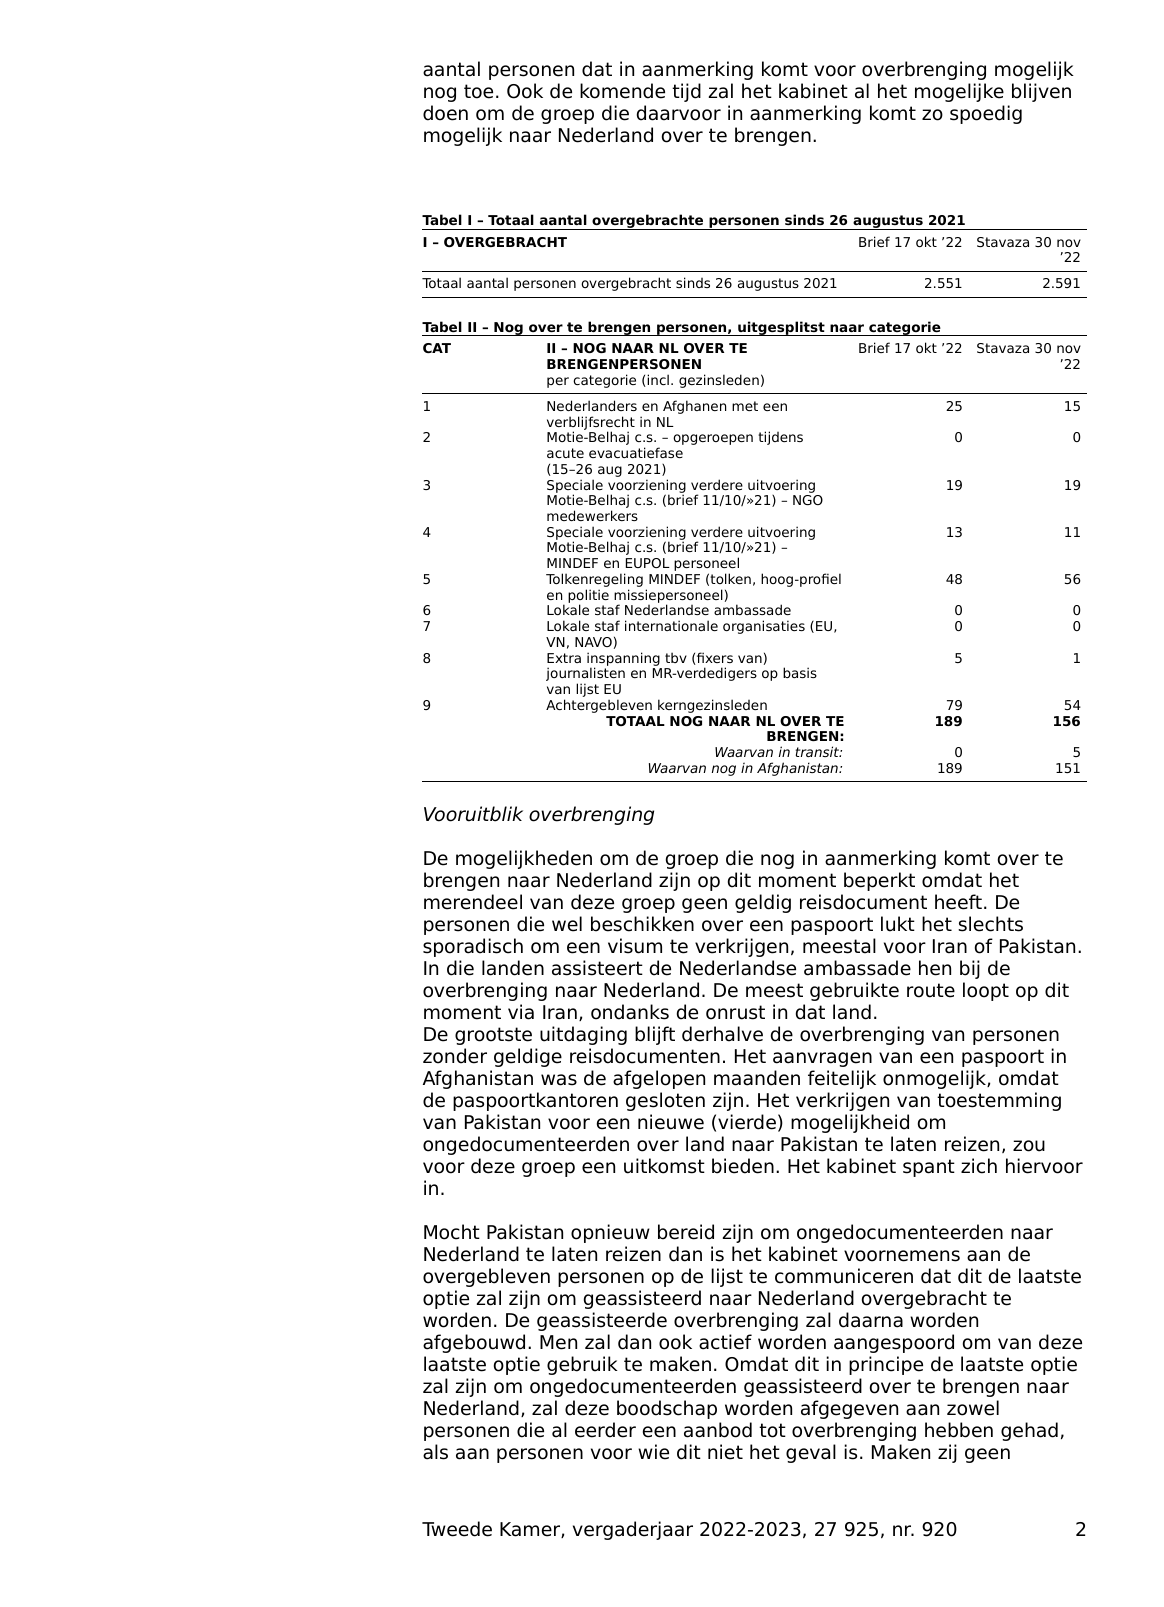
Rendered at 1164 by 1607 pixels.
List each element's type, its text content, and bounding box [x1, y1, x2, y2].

table_header Tabel I – Totaal aantal overgebrachte personen sinds 26 augustus 2021 [422, 213, 1087, 229]
text De mogelijkheden om de groep die nog in aanmerking komt over te brengen naar Nederland zijn op dit moment beperkt omdat het merendeel van deze groep geen geldig reisdocument heeft. De personen die wel beschikken over een paspoort lukt het slechts sporadisch om een visum te verkrijgen, meestal voor Iran of Pakistan. In die landen assisteert de Nederlandse ambassade hen bij de overbrenging naar Nederland. De meest gebruikte route loopt op dit moment via Iran, ondanks de onrust in dat land. [422, 848, 1087, 1024]
table_cell 5 [850, 650, 968, 698]
table_cell CAT [422, 336, 540, 393]
text Mocht Pakistan opnieuw bereid zijn om ongedocumenteerden naar Nederland te laten reizen dan is het kabinet voornemens aan de overgebleven personen op de lijst te communiceren dat dit de laatste optie zal zijn om geassisteerd naar Nederland overgebracht te worden. De geassisteerde overbrenging zal daarna worden afgebouwd. Men zal dan ook actief worden aangespoord om van deze laatste optie gebruik te maken. Omdat dit in principe de laatste optie zal zijn om ongedocumenteerden geassisteerd over te brengen naar Nederland, zal deze boodschap worden afgegeven aan zowel personen die al eerder een aanbod tot overbrenging hebben gehad, als aan personen voor wie dit niet het geval is. Maken zij geen [422, 1222, 1087, 1464]
table_cell Totaal aantal personen overgebracht sinds 26 augustus 2021 [422, 272, 850, 297]
table_cell Waarvan in transit: [540, 745, 850, 761]
table_cell 4 [422, 525, 540, 572]
table_cell 7 [422, 619, 540, 650]
table_cell 0 [850, 430, 968, 477]
table_cell 0 [969, 430, 1087, 477]
table_cell II – NOG NAAR NL OVER TE BRENGENPERSONEN per categorie (incl. gezinsleden) [540, 336, 850, 393]
table_cell 48 [850, 572, 968, 603]
table_cell 13 [850, 525, 968, 572]
table_cell 6 [422, 603, 540, 619]
table_cell 189 [850, 713, 968, 745]
table_cell 2.551 [850, 272, 968, 297]
table_cell Extra inspanning tbv (fixers van) journalisten en MR-verdedigers op basis van lijst EU [540, 650, 850, 698]
table_cell 19 [850, 478, 968, 524]
table_cell Stavaza 30 nov ’22 [969, 336, 1087, 393]
table_cell [422, 745, 540, 761]
table_cell 0 [969, 603, 1087, 619]
table_cell 11 [969, 525, 1087, 572]
table_cell Brief 17 okt ’22 [850, 230, 968, 271]
table_cell Tolkenregeling MINDEF (tolken, hoog-profiel en politie missiepersoneel) [540, 572, 850, 603]
table_cell 54 [969, 698, 1087, 713]
table_cell 56 [969, 572, 1087, 603]
table_cell Speciale voorziening verdere uitvoering Motie-Belhaj c.s. (brief 11/10/»21) – NGO medewerkers [540, 478, 850, 524]
table_cell Stavaza 30 nov ’22 [969, 230, 1087, 271]
table_cell 5 [422, 572, 540, 603]
subtitle Vooruitblik overbrenging [422, 804, 1087, 826]
table_cell 19 [969, 478, 1087, 524]
table_cell 2 [422, 430, 540, 477]
table_cell Lokale staf Nederlandse ambassade [540, 603, 850, 619]
table_cell 15 [969, 394, 1087, 430]
table_cell Motie-Belhaj c.s. – opgeroepen tijdens acute evacuatiefase (15–26 aug 2021) [540, 430, 850, 477]
table_cell I – OVERGEBRACHT [422, 230, 850, 271]
text De grootste uitdaging blijft derhalve de overbrenging van personen zonder geldige reisdocumenten. Het aanvragen van een paspoort in Afghanistan was de afgelopen maanden feitelijk onmogelijk, omdat de paspoortkantoren gesloten zijn. Het verkrijgen van toestemming van Pakistan voor een nieuwe (vierde) mogelijkheid om ongedocumenteerden over land naar Pakistan te laten reizen, zou voor deze groep een uitkomst bieden. Het kabinet spant zich hiervoor in. [422, 1024, 1087, 1200]
table_cell 1 [969, 650, 1087, 698]
table_cell 5 [969, 745, 1087, 761]
table_cell 1 [422, 394, 540, 430]
table_cell 79 [850, 698, 968, 713]
table_cell 151 [969, 761, 1087, 781]
table_cell 0 [850, 745, 968, 761]
table_cell Brief 17 okt ’22 [850, 336, 968, 393]
table_cell 9 [422, 698, 540, 713]
table_cell 25 [850, 394, 968, 430]
table_cell [422, 761, 540, 781]
table_cell 3 [422, 478, 540, 524]
table_cell 8 [422, 650, 540, 698]
table_cell 0 [850, 619, 968, 650]
table_cell 2.591 [969, 272, 1087, 297]
table_cell Speciale voorziening verdere uitvoering Motie-Belhaj c.s. (brief 11/10/»21) – MINDEF en EUPOL personeel [540, 525, 850, 572]
table_cell 156 [969, 713, 1087, 745]
text aantal personen dat in aanmerking komt voor overbrenging mogelijk nog toe. Ook de komende tijd zal het kabinet al het mogelijke blijven doen om de groep die daarvoor in aanmerking komt zo spoedig mogelijk naar Nederland over te brengen. [422, 59, 1087, 147]
table_cell 189 [850, 761, 968, 781]
table_cell Nederlanders en Afghanen met een verblijfsrecht in NL [540, 394, 850, 430]
table_cell 0 [969, 619, 1087, 650]
table_cell Lokale staf internationale organisaties (EU, VN, NAVO) [540, 619, 850, 650]
table_header Tabel II – Nog over te brengen personen, uitgesplitst naar categorie [422, 320, 1087, 335]
table_cell Achtergebleven kerngezinsleden [540, 698, 850, 713]
table_cell 0 [850, 603, 968, 619]
table_cell [422, 713, 540, 745]
table_cell Waarvan nog in Afghanistan: [540, 761, 850, 781]
table_cell TOTAAL NOG NAAR NL OVER TE BRENGEN: [540, 713, 850, 745]
